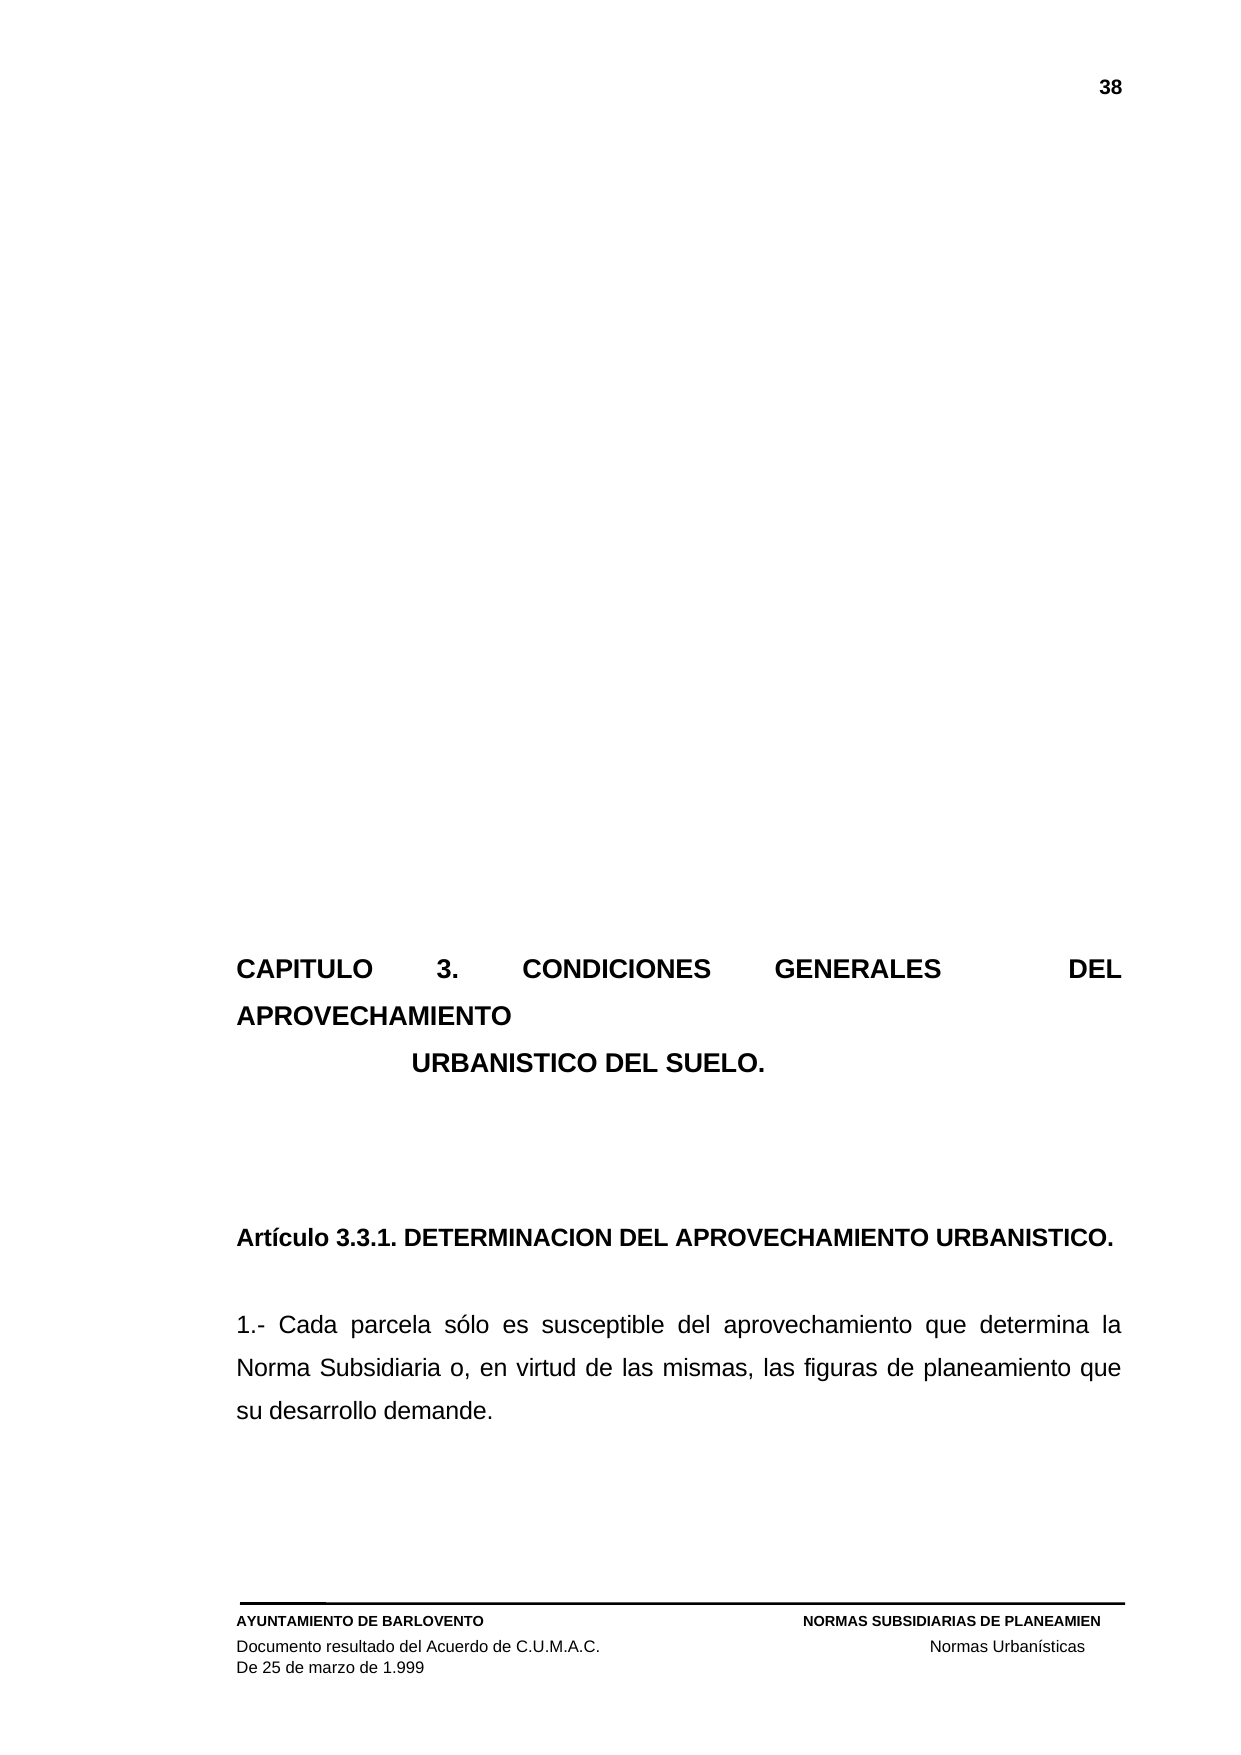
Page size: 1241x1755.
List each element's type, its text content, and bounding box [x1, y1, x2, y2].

text 1.‑ Cada parcela sólo es susceptible del aprovechamiento que determina la Norma Subsidiaria o, en virtud de las mismas, las figuras de planeamiento que su desarrollo demande. [236, 1310, 1122, 1425]
text Artículo 3.3.1. DETERMINACION DEL APROVECHAMIENTO URBANISTICO. [236, 1223, 1122, 1252]
subtitle CAPITULO 3. CONDICIONES GENERALES DEL APROVECHAMIENTO [236, 953, 1122, 1032]
subtitle URBANISTICO DEL SUELO. [236, 1047, 1122, 1078]
